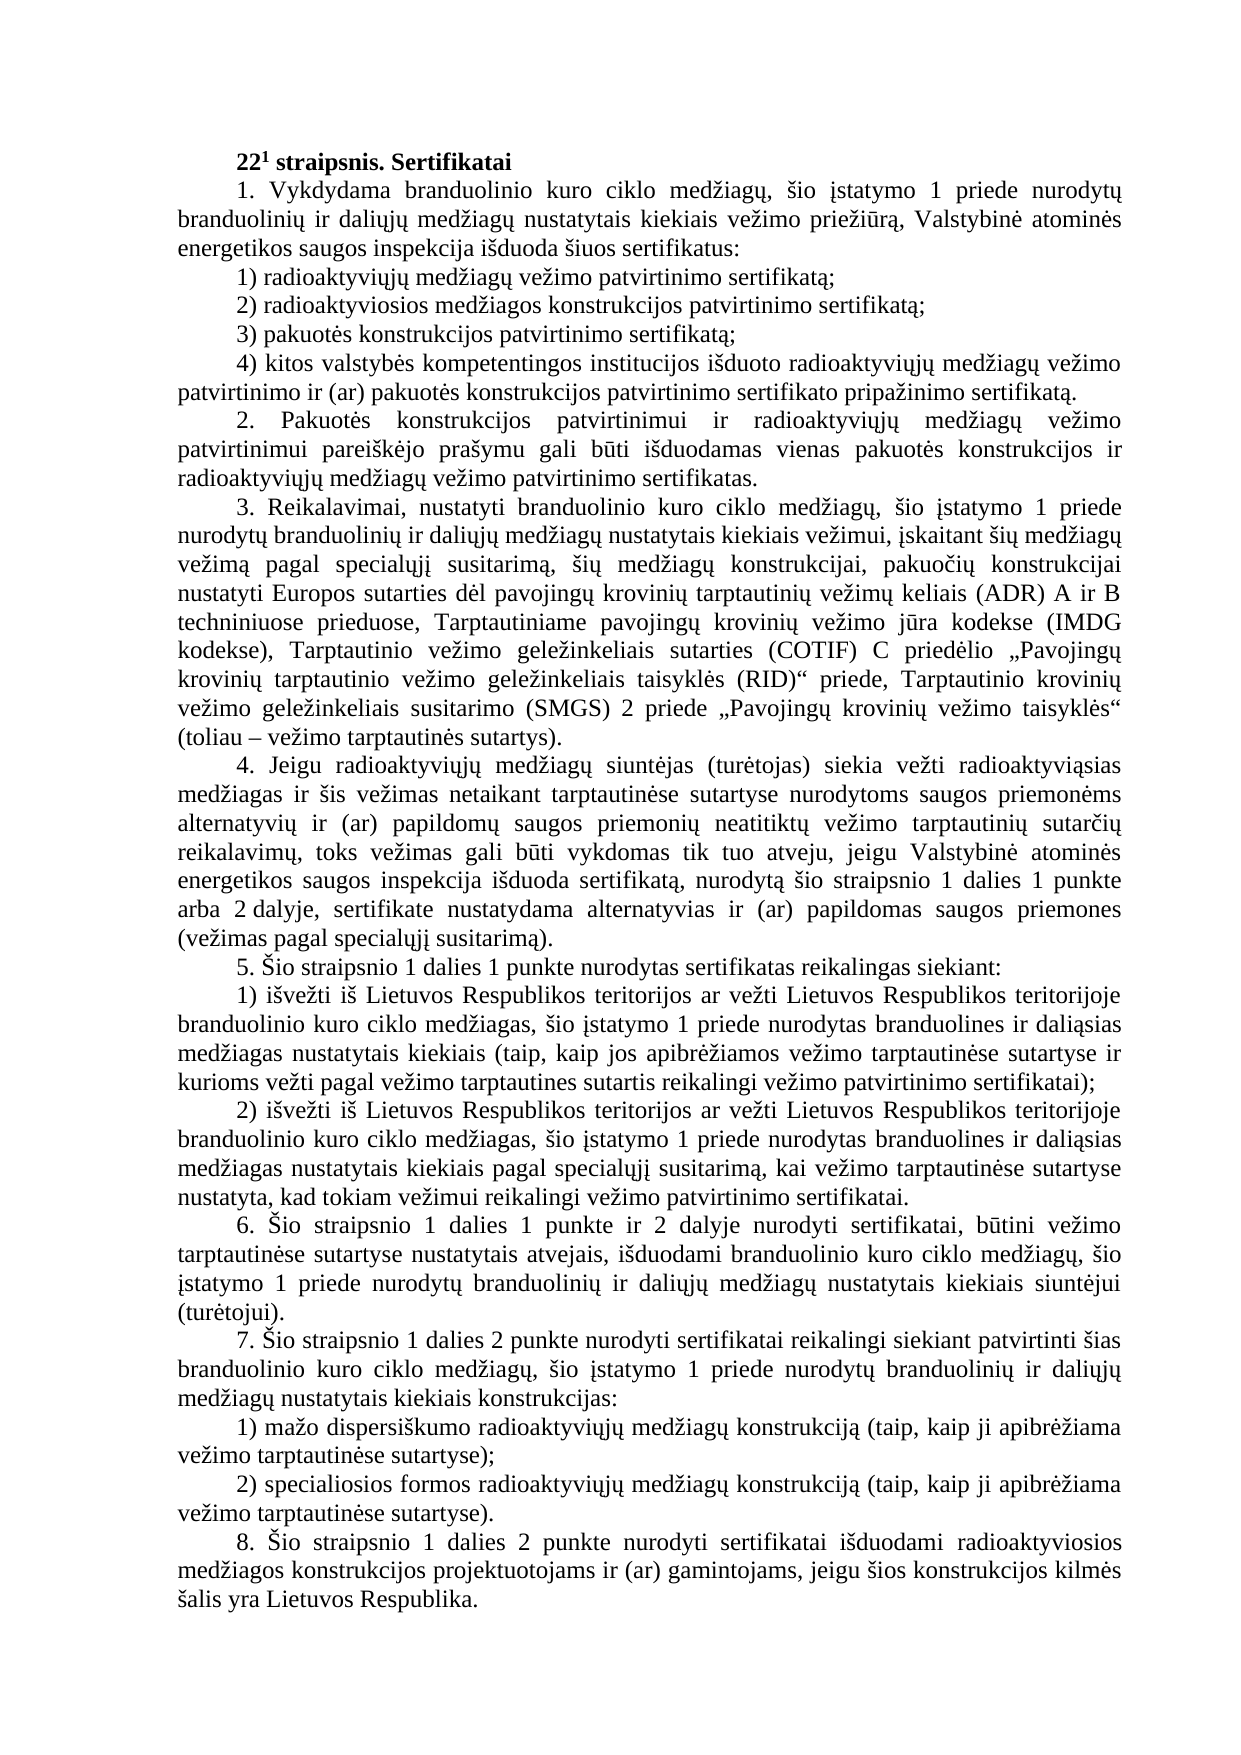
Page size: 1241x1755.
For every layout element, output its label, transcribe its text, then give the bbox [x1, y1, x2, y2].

text 1) išvežti iš Lietuvos Respublikos teritorijos ar vežti Lietuvos Respublikos teritorijoje branduolinio kuro ciklo medžiagas, šio įstatymo 1 priede nurodytas branduolines ir daliąsias medžiagas nustatytais kiekiais (taip, kaip jos apibrėžiamos vežimo tarptautinėse sutartyse ir kurioms vežti pagal vežimo tarptautines sutartis reikalingi vežimo patvirtinimo sertifikatai); [177, 981, 1122, 1096]
text 4. Jeigu radioaktyviųjų medžiagų siuntėjas (turėtojas) siekia vežti radioaktyviąsias medžiagas ir šis vežimas netaikant tarptautinėse sutartyse nurodytoms saugos priemonėms alternatyvių ir (ar) papildomų saugos priemonių neatitiktų vežimo tarptautinių sutarčių reikalavimų, toks vežimas gali būti vykdomas tik tuo atveju, jeigu Valstybinė atominės energetikos saugos inspekcija išduoda sertifikatą, nurodytą šio straipsnio 1 dalies 1 punkte arba 2 dalyje, sertifikate nustatydama alternatyvias ir (ar) papildomas saugos priemones (vežimas pagal specialųjį susitarimą). [177, 751, 1122, 952]
text 8. Šio straipsnio 1 dalies 2 punkte nurodyti sertifikatai išduodami radioaktyviosios medžiagos konstrukcijos projektuotojams ir (ar) gamintojams, jeigu šios konstrukcijos kilmės šalis yra Lietuvos Respublika. [177, 1527, 1122, 1613]
text 6. Šio straipsnio 1 dalies 1 punkte ir 2 dalyje nurodyti sertifikatai, būtini vežimo tarptautinėse sutartyse nustatytais atvejais, išduodami branduolinio kuro ciklo medžiagų, šio įstatymo 1 priede nurodytų branduolinių ir daliųjų medžiagų nustatytais kiekiais siuntėjui (turėtojui). [177, 1211, 1122, 1326]
text 5. Šio straipsnio 1 dalies 1 punkte nurodytas sertifikatas reikalingas siekiant: [177, 952, 1122, 981]
text 1) mažo dispersiškumo radioaktyviųjų medžiagų konstrukciją (taip, kaip ji apibrėžiama vežimo tarptautinėse sutartyse); [177, 1412, 1122, 1469]
text 221 straipsnis. Sertifikatai [177, 147, 1122, 176]
text 7. Šio straipsnio 1 dalies 2 punkte nurodyti sertifikatai reikalingi siekiant patvirtinti šias branduolinio kuro ciklo medžiagų, šio įstatymo 1 priede nurodytų branduolinių ir daliųjų medžiagų nustatytais kiekiais konstrukcijas: [177, 1326, 1122, 1412]
text 1) radioaktyviųjų medžiagų vežimo patvirtinimo sertifikatą; [177, 262, 1122, 291]
text 1. Vykdydama branduolinio kuro ciklo medžiagų, šio įstatymo 1 priede nurodytų branduolinių ir daliųjų medžiagų nustatytais kiekiais vežimo priežiūrą, Valstybinė atominės energetikos saugos inspekcija išduoda šiuos sertifikatus: [177, 176, 1122, 262]
text 2) specialiosios formos radioaktyviųjų medžiagų konstrukciją (taip, kaip ji apibrėžiama vežimo tarptautinėse sutartyse). [177, 1469, 1122, 1527]
text 2) radioaktyviosios medžiagos konstrukcijos patvirtinimo sertifikatą; [177, 291, 1122, 319]
text 3) pakuotės konstrukcijos patvirtinimo sertifikatą; [177, 319, 1122, 348]
text 4) kitos valstybės kompetentingos institucijos išduoto radioaktyviųjų medžiagų vežimo patvirtinimo ir (ar) pakuotės konstrukcijos patvirtinimo sertifikato pripažinimo sertifikatą. [177, 348, 1122, 406]
text 2. Pakuotės konstrukcijos patvirtinimui ir radioaktyviųjų medžiagų vežimo patvirtinimui pareiškėjo prašymu gali būti išduodamas vienas pakuotės konstrukcijos ir radioaktyviųjų medžiagų vežimo patvirtinimo sertifikatas. [177, 406, 1122, 492]
text 2) išvežti iš Lietuvos Respublikos teritorijos ar vežti Lietuvos Respublikos teritorijoje branduolinio kuro ciklo medžiagas, šio įstatymo 1 priede nurodytas branduolines ir daliąsias medžiagas nustatytais kiekiais pagal specialųjį susitarimą, kai vežimo tarptautinėse sutartyse nustatyta, kad tokiam vežimui reikalingi vežimo patvirtinimo sertifikatai. [177, 1096, 1122, 1211]
text 3. Reikalavimai, nustatyti branduolinio kuro ciklo medžiagų, šio įstatymo 1 priede nurodytų branduolinių ir daliųjų medžiagų nustatytais kiekiais vežimui, įskaitant šių medžiagų vežimą pagal specialųjį susitarimą, šių medžiagų konstrukcijai, pakuočių konstrukcijai nustatyti Europos sutarties dėl pavojingų krovinių tarptautinių vežimų keliais (ADR) A ir B techniniuose prieduose, Tarptautiniame pavojingų krovinių vežimo jūra kodekse (IMDG kodekse), Tarptautinio vežimo geležinkeliais sutarties (COTIF) C priedėlio „Pavojingų krovinių tarptautinio vežimo geležinkeliais taisyklės (RID)“ priede, Tarptautinio krovinių vežimo geležinkeliais susitarimo (SMGS) 2 priede „Pavojingų krovinių vežimo taisyklės“ (toliau – vežimo tarptautinės sutartys). [177, 492, 1122, 751]
